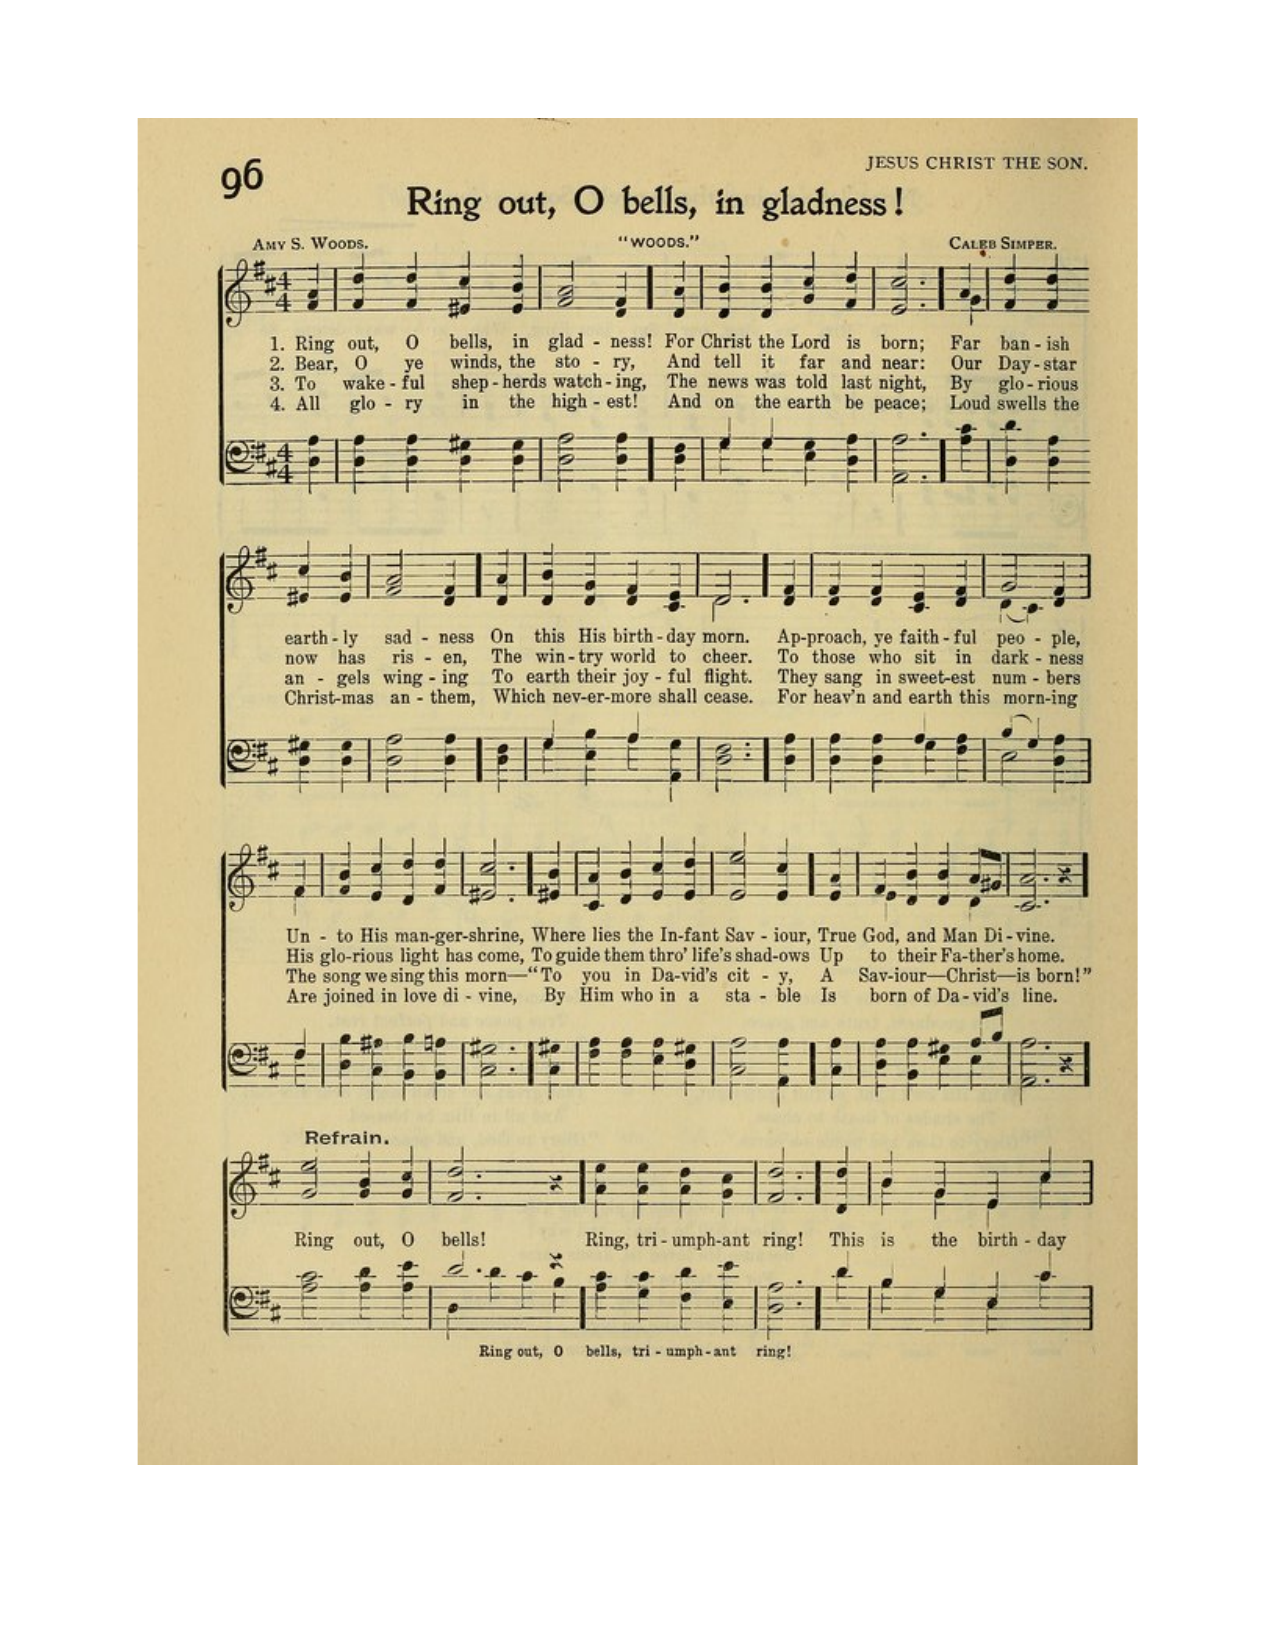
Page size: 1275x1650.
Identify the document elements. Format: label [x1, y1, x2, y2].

picture [137, 118, 1138, 1465]
